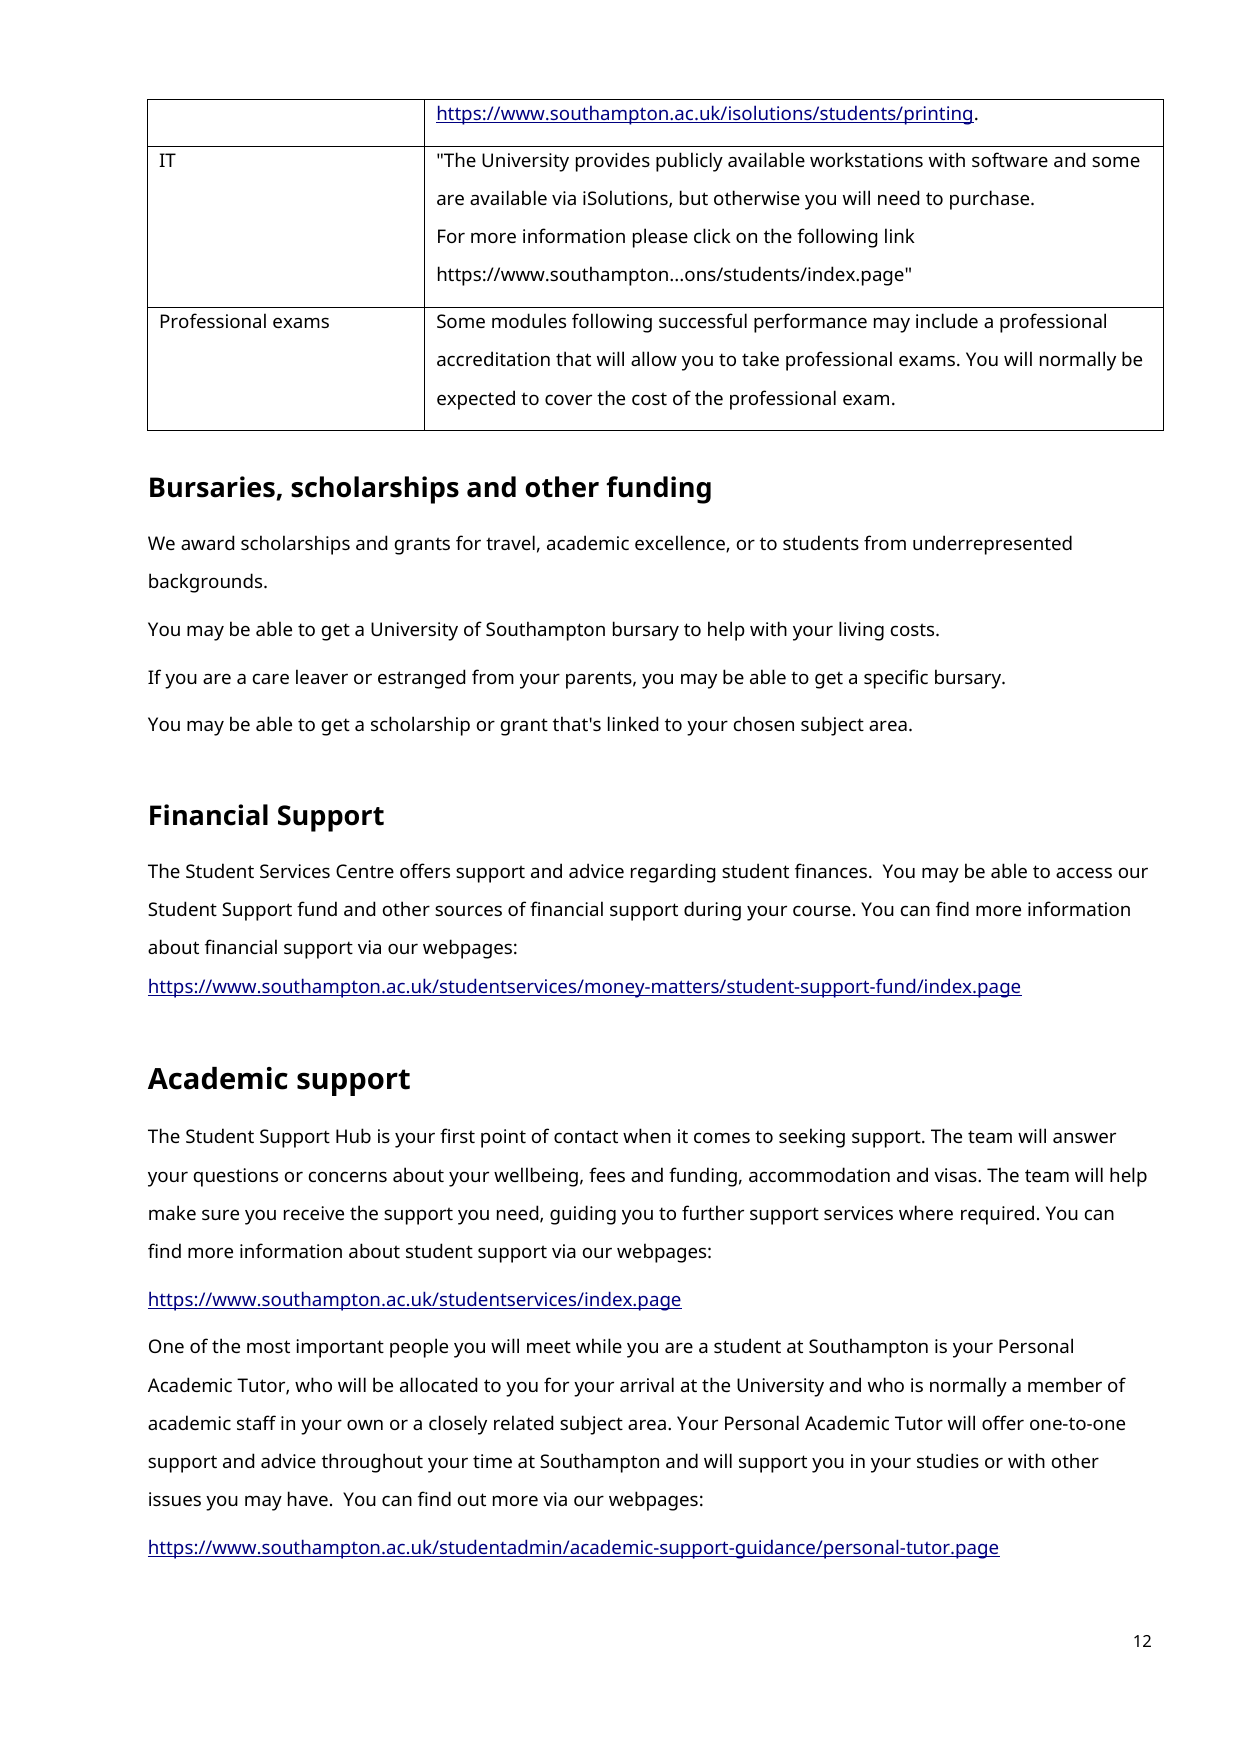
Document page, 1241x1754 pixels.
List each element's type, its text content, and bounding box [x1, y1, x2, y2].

text You may be able to get a scholarship or grant that's linked to your chosen subject area. [148, 712, 1152, 737]
table_cell Some modules following successful performance may include a professional accreditation that will allow you to take professional exams. You will normally be expected to cover the cost of the professional exam. [425, 308, 1163, 430]
table_cell [148, 100, 424, 146]
text https://www.southampton.ac.uk/studentservices/index.page [148, 1286, 1152, 1312]
text The Student Support Hub is your first point of contact when it comes to seeking support. The team will answer your questions or concerns about your wellbeing, fees and funding, accommodation and visas. The team will help make sure you receive the support you need, guiding you to further support services where required. You can find more information about student support via our webpages: [148, 1124, 1152, 1264]
text One of the most important people you will meet while you are a student at Southampton is your Personal Academic Tutor, who will be allocated to you for your arrival at the University and who is normally a member of academic staff in your own or a closely related subject area. Your Personal Academic Tutor will offer one-to-one support and advice throughout your time at Southampton and will support you in your studies or with other issues you may have. You can find out more via our webpages: [148, 1334, 1152, 1512]
table_cell "The University provides publicly available workstations with software and some are available via iSolutions, but otherwise you will need to purchase. For more information please click on the following link https://www.southampton...ons/students/index.page" [425, 147, 1163, 307]
subtitle Financial Support [148, 797, 1152, 833]
subtitle Bursaries, scholarships and other funding [148, 469, 1152, 506]
text https://www.southampton.ac.uk/studentadmin/academic-support-guidance/personal-tutor.page [148, 1534, 1152, 1560]
subtitle Academic support [148, 1058, 1152, 1098]
text You may be able to get a University of Southampton bursary to help with your living costs. [148, 616, 1152, 642]
table_cell https://www.southampton.ac.uk/isolutions/students/printing. [425, 100, 1163, 146]
text We award scholarships and grants for travel, academic excellence, or to students from underrepresented backgrounds. [148, 531, 1152, 594]
table_cell IT [148, 147, 424, 307]
table_cell Professional exams [148, 308, 424, 430]
text The Student Services Centre offers support and advice regarding student finances. You may be able to access our Student Support fund and other sources of financial support during your course. You can find more information about financial support via our webpages: https://www.southampton.ac.uk/studentservices/money-matters/student-support-fund/index.page [148, 858, 1152, 998]
text If you are a care leaver or estranged from your parents, you may be able to get a specific bursary. [148, 664, 1152, 689]
